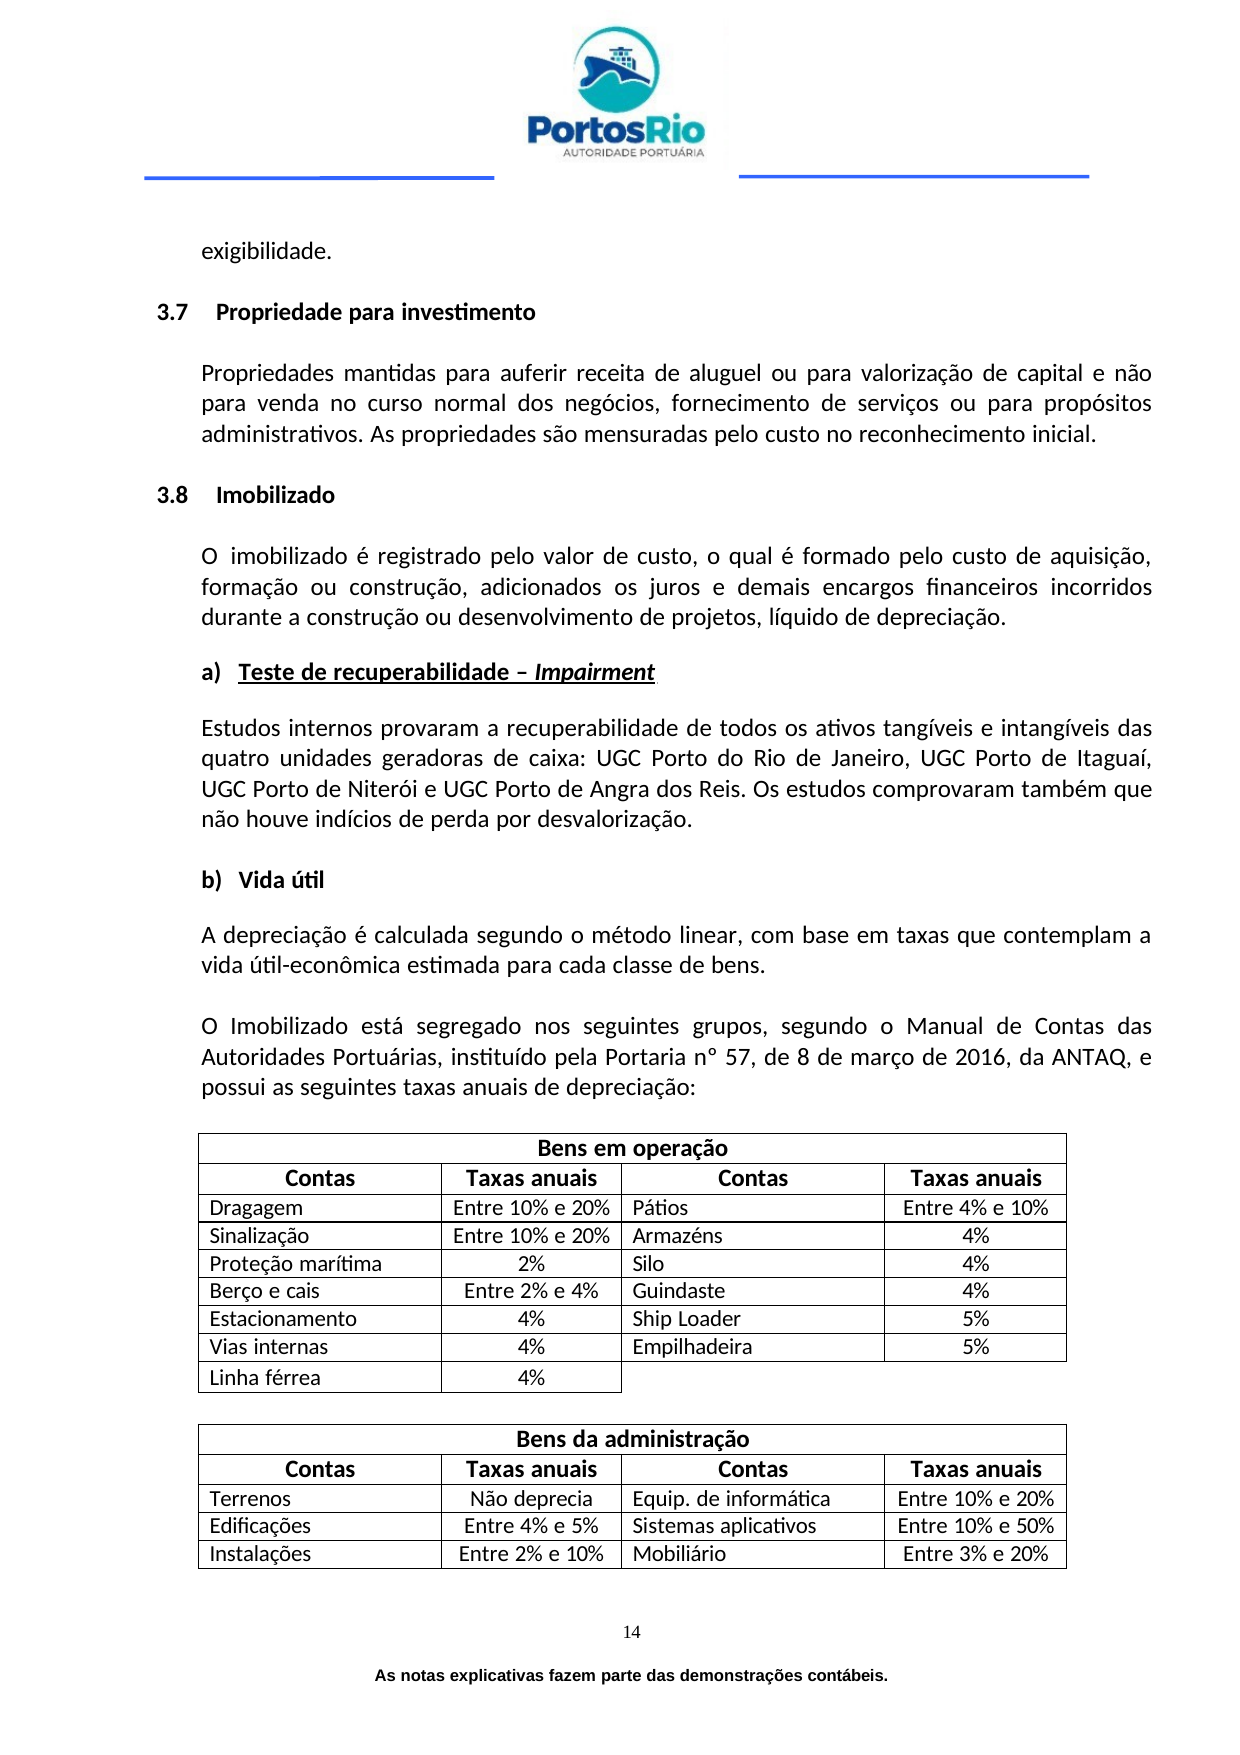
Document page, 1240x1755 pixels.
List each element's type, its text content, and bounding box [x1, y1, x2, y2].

table_cell Guindaste [622, 1278, 884, 1305]
table_cell Entre 4% e 5% [442, 1513, 621, 1540]
table_cell 4% [885, 1223, 1066, 1249]
table_cell Vias internas [199, 1334, 441, 1361]
table_cell Estacionamento [199, 1306, 441, 1333]
table_cell [622, 1362, 1067, 1392]
table_cell Ship Loader [622, 1306, 884, 1333]
table_cell Mobiliário [622, 1541, 884, 1568]
table_cell 2% [442, 1250, 621, 1277]
table_cell Entre 10% e 20% [442, 1223, 621, 1249]
subtitle Vida útil [201, 864, 1187, 895]
table_header Bens da administração [199, 1425, 1066, 1454]
table_cell Proteção marítima [199, 1250, 441, 1277]
table_cell Taxas anuais [885, 1455, 1066, 1484]
table_cell 4% [442, 1334, 621, 1361]
table_cell 4% [885, 1250, 1066, 1277]
text O imobilizado é registrado pelo valor de custo, o qual é formado pelo custo de aquisição, formação ou construção, adicionados os juros e demais encargos financeiros incorridos durante a construção ou desenvolvimento de projetos, líquido de depreciação. [201, 540, 1152, 632]
table_cell Terrenos [199, 1485, 441, 1512]
table_cell Entre 10% e 20% [885, 1485, 1066, 1512]
table_cell Entre 3% e 20% [885, 1541, 1066, 1568]
table_cell Entre 4% e 10% [885, 1195, 1066, 1221]
table_cell Armazéns [622, 1223, 884, 1249]
table_cell Dragagem [199, 1195, 441, 1221]
table_cell Silo [622, 1250, 884, 1277]
table_cell Entre 2% e 4% [442, 1278, 621, 1305]
table_cell Edificações [199, 1513, 441, 1540]
table_cell Pátios [622, 1195, 884, 1221]
table_cell Berço e cais [199, 1278, 441, 1305]
text Estudos internos provaram a recuperabilidade de todos os ativos tangíveis e intangíveis das quatro unidades geradoras de caixa: UGC Porto do Rio de Janeiro, UGC Porto de Itaguaí, UGC Porto de Niterói e UGC Porto de Angra dos Reis. Os estudos comprovaram também que não houve indícios de perda por desvalorização. [201, 712, 1152, 834]
subtitle Imobilizado [156, 479, 1187, 510]
table_cell Contas [199, 1164, 441, 1193]
table_cell 5% [885, 1306, 1066, 1333]
table_cell Instalações [199, 1541, 441, 1568]
table_cell Contas [622, 1455, 884, 1484]
table_cell Contas [199, 1455, 441, 1484]
table_cell Taxas anuais [442, 1455, 621, 1484]
table_cell 4% [442, 1306, 621, 1333]
text O Imobilizado está segregado nos seguintes grupos, segundo o Manual de Contas das Autoridades Portuárias, instituído pela Portaria nº 57, de 8 de março de 2016, da ANTAQ, e possui as seguintes taxas anuais de depreciação: [201, 1010, 1152, 1102]
text A depreciação é calculada segundo o método linear, com base em taxas que contemplam a vida útil-econômica estimada para cada classe de bens. [201, 919, 1152, 980]
table_cell Não deprecia [442, 1485, 621, 1512]
table_cell Sistemas aplicativos [622, 1513, 884, 1540]
table_cell Empilhadeira [622, 1334, 884, 1361]
table_cell 4% [885, 1278, 1066, 1305]
table_cell Equip. de informática [622, 1485, 884, 1512]
table_cell Taxas anuais [442, 1164, 621, 1193]
table_cell Entre 10% e 50% [885, 1513, 1066, 1540]
table_cell Entre 10% e 20% [442, 1195, 621, 1221]
table_cell Sinalização [199, 1223, 441, 1249]
text exigibilidade. [201, 235, 1187, 266]
text Propriedades mantidas para auferir receita de aluguel ou para valorização de capital e não para venda no curso normal dos negócios, fornecimento de serviços ou para propósitos administrativos. As propriedades são mensuradas pelo custo no reconhecimento inicial. [201, 357, 1152, 449]
table_cell Linha férrea [199, 1362, 441, 1392]
subtitle Propriedade para investimento [156, 296, 1187, 327]
table_cell Taxas anuais [885, 1164, 1066, 1193]
table_cell 5% [885, 1334, 1066, 1361]
table_cell Contas [622, 1164, 884, 1193]
table_cell Entre 2% e 10% [442, 1541, 621, 1568]
table_cell 4% [442, 1362, 621, 1392]
table_header Bens em operação [199, 1134, 1066, 1163]
list Teste de recuperabilidade – Impairment [201, 656, 1187, 687]
